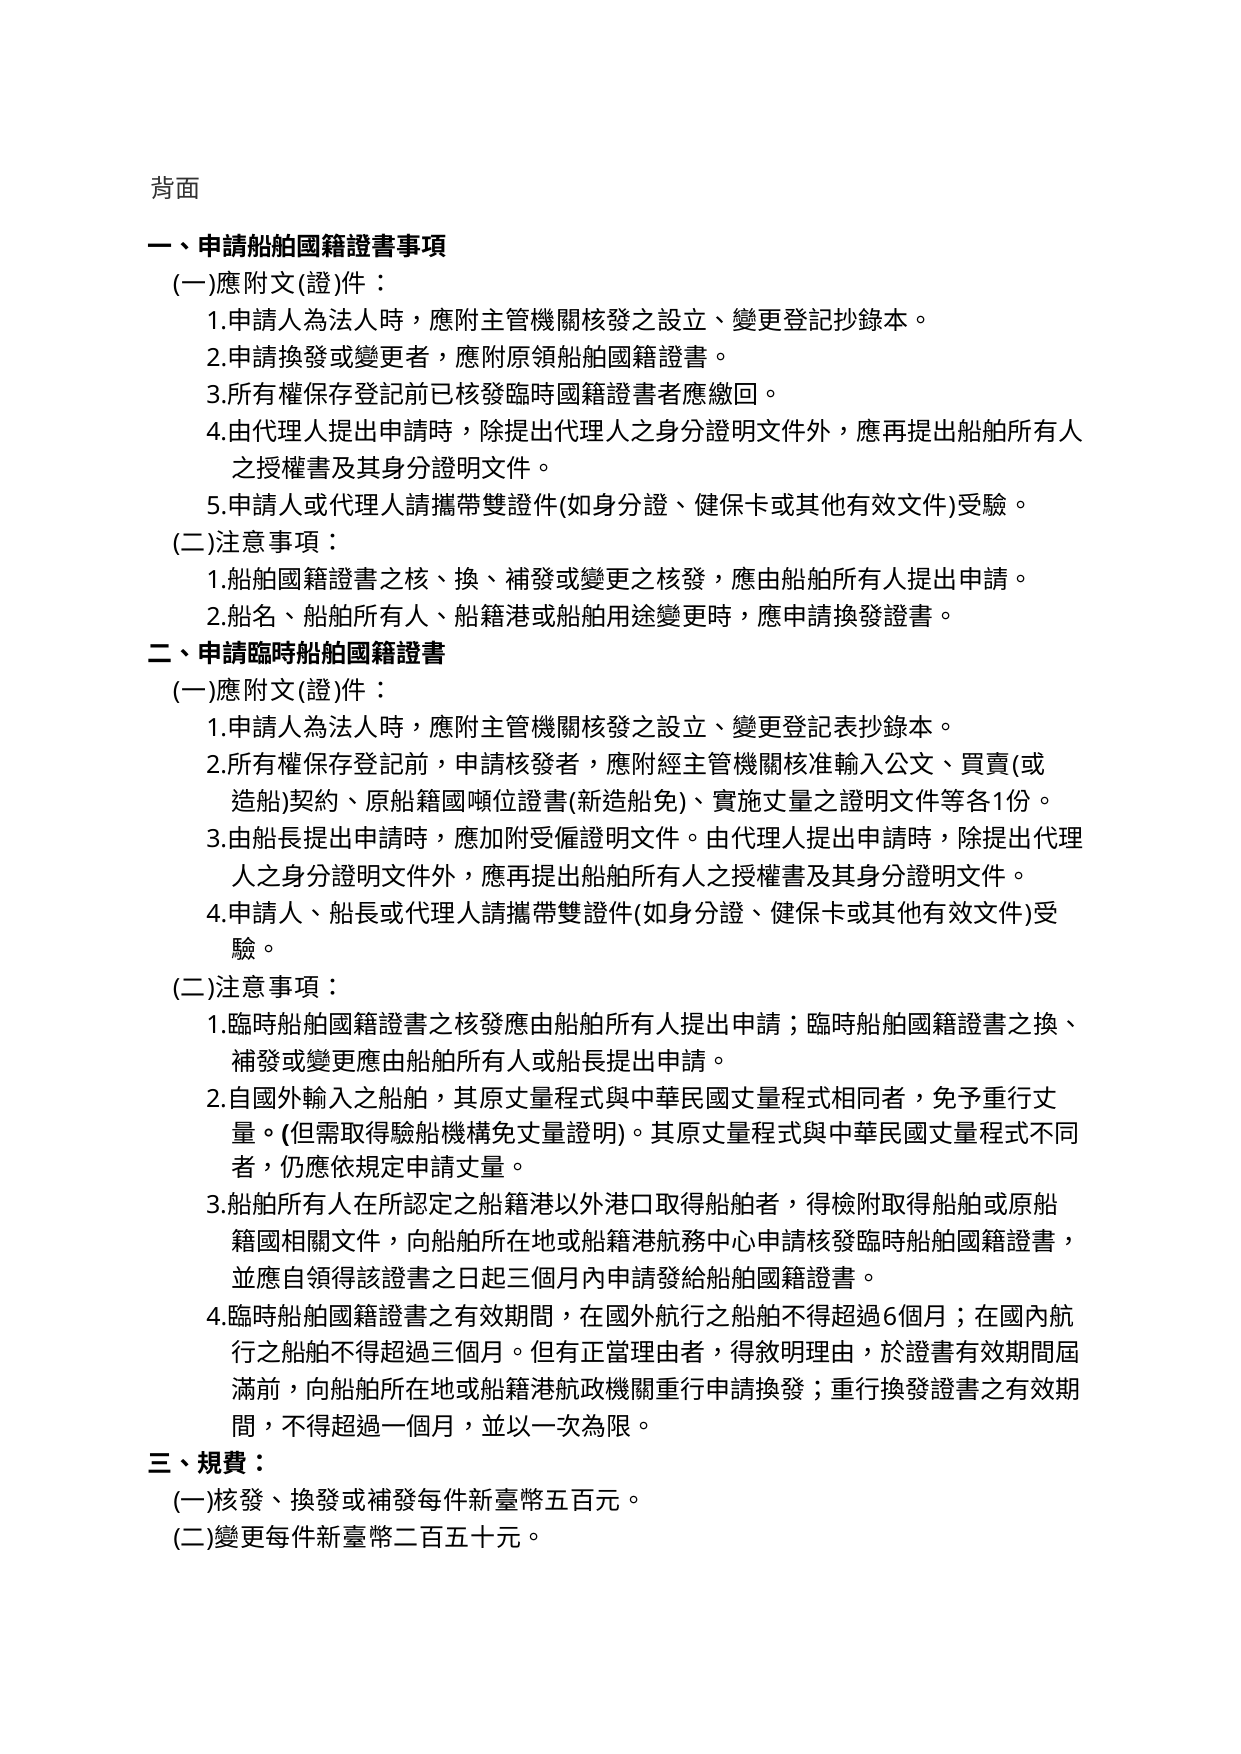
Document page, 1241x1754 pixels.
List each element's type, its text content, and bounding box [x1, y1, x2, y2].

text 補發或變更應由船舶所有人或船長提出申請。 [231, 1041, 1240, 1077]
text 3.由船長提出申請時，應加附受僱證明文件。由代理人提出申請時，除提出代理 [206, 819, 1240, 855]
text 二、申請臨時船舶國籍證書 [148, 634, 1240, 670]
text 驗。 [231, 930, 1240, 966]
text 4.由代理人提出申請時，除提出代理人之身分證明文件外，應再提出船舶所有人 [206, 412, 1240, 448]
text (一)核發、換發或補發每件新臺幣五百元。(二)變更每件新臺幣二百五十元。 [173, 1481, 648, 1554]
text 之授權書及其身分證明文件。 [231, 448, 1240, 485]
text (一)應附文(證)件： [173, 263, 1240, 299]
text 4.臨時船舶國籍證書之有效期間，在國外航行之船舶不得超過6個月；在國內航行之船舶不得超過三個月。但有正當理由者，得敘明理由，於證書有效期間屆滿前，向船舶所在地或船籍港航政機關重行申請換發；重行換發證書之有效期間，不得超過一個月，並以一次為限。 [206, 1296, 1081, 1443]
text 人之身分證明文件外，應再提出船舶所有人之授權書及其身分證明文件。 [231, 856, 1240, 892]
text 3.所有權保存登記前已核發臨時國籍證書者應繳回。 [206, 374, 1240, 411]
text (二)注意事項： [173, 523, 1240, 559]
text 4.申請人、船長或代理人請攜帶雙證件(如身分證、健保卡或其他有效文件)受 [206, 893, 1240, 929]
text 量。(但需取得驗船機構免丈量證明)。其原丈量程式與中華民國丈量程式不同者，仍應依規定申請丈量。 [231, 1115, 1081, 1184]
text 2.所有權保存登記前，申請核發者，應附經主管機關核准輸入公文、買賣(或造船)契約、原船籍國噸位證書(新造船免)、實施丈量之證明文件等各1份。 [206, 745, 1068, 818]
text 2.申請換發或變更者，應附原領船舶國籍證書。 [206, 337, 1240, 374]
text 三、規費： [148, 1443, 1240, 1480]
text 1.申請人為法人時，應附主管機關核發之設立、變更登記表抄錄本。 [206, 708, 1240, 744]
text 2.自國外輸入之船舶，其原丈量程式與中華民國丈量程式相同者，免予重行丈 [206, 1078, 1240, 1114]
text 背面 [151, 168, 1240, 204]
text 1.臨時船舶國籍證書之核發應由船舶所有人提出申請；臨時船舶國籍證書之換、 [206, 1004, 1240, 1040]
text 2.船名、船舶所有人、船籍港或船舶用途變更時，應申請換發證書。 [206, 597, 1240, 633]
text 1.船舶國籍證書之核、換、補發或變更之核發，應由船舶所有人提出申請。 [206, 560, 1240, 596]
text (一)應附文(證)件： [173, 671, 1240, 707]
text 5.申請人或代理人請攜帶雙證件(如身分證、健保卡或其他有效文件)受驗。 [206, 486, 1240, 522]
text 一、申請船舶國籍證書事項 [148, 226, 1240, 262]
text 1.申請人為法人時，應附主管機關核發之設立、變更登記抄錄本。 [206, 300, 1240, 337]
text (二)注意事項： [173, 967, 1240, 1003]
text 3.船舶所有人在所認定之船籍港以外港口取得船舶者，得檢附取得船舶或原船籍國相關文件，向船舶所在地或船籍港航務中心申請核發臨時船舶國籍證書，並應自領得該證書之日起三個月內申請發給船舶國籍證書。 [206, 1185, 1081, 1295]
